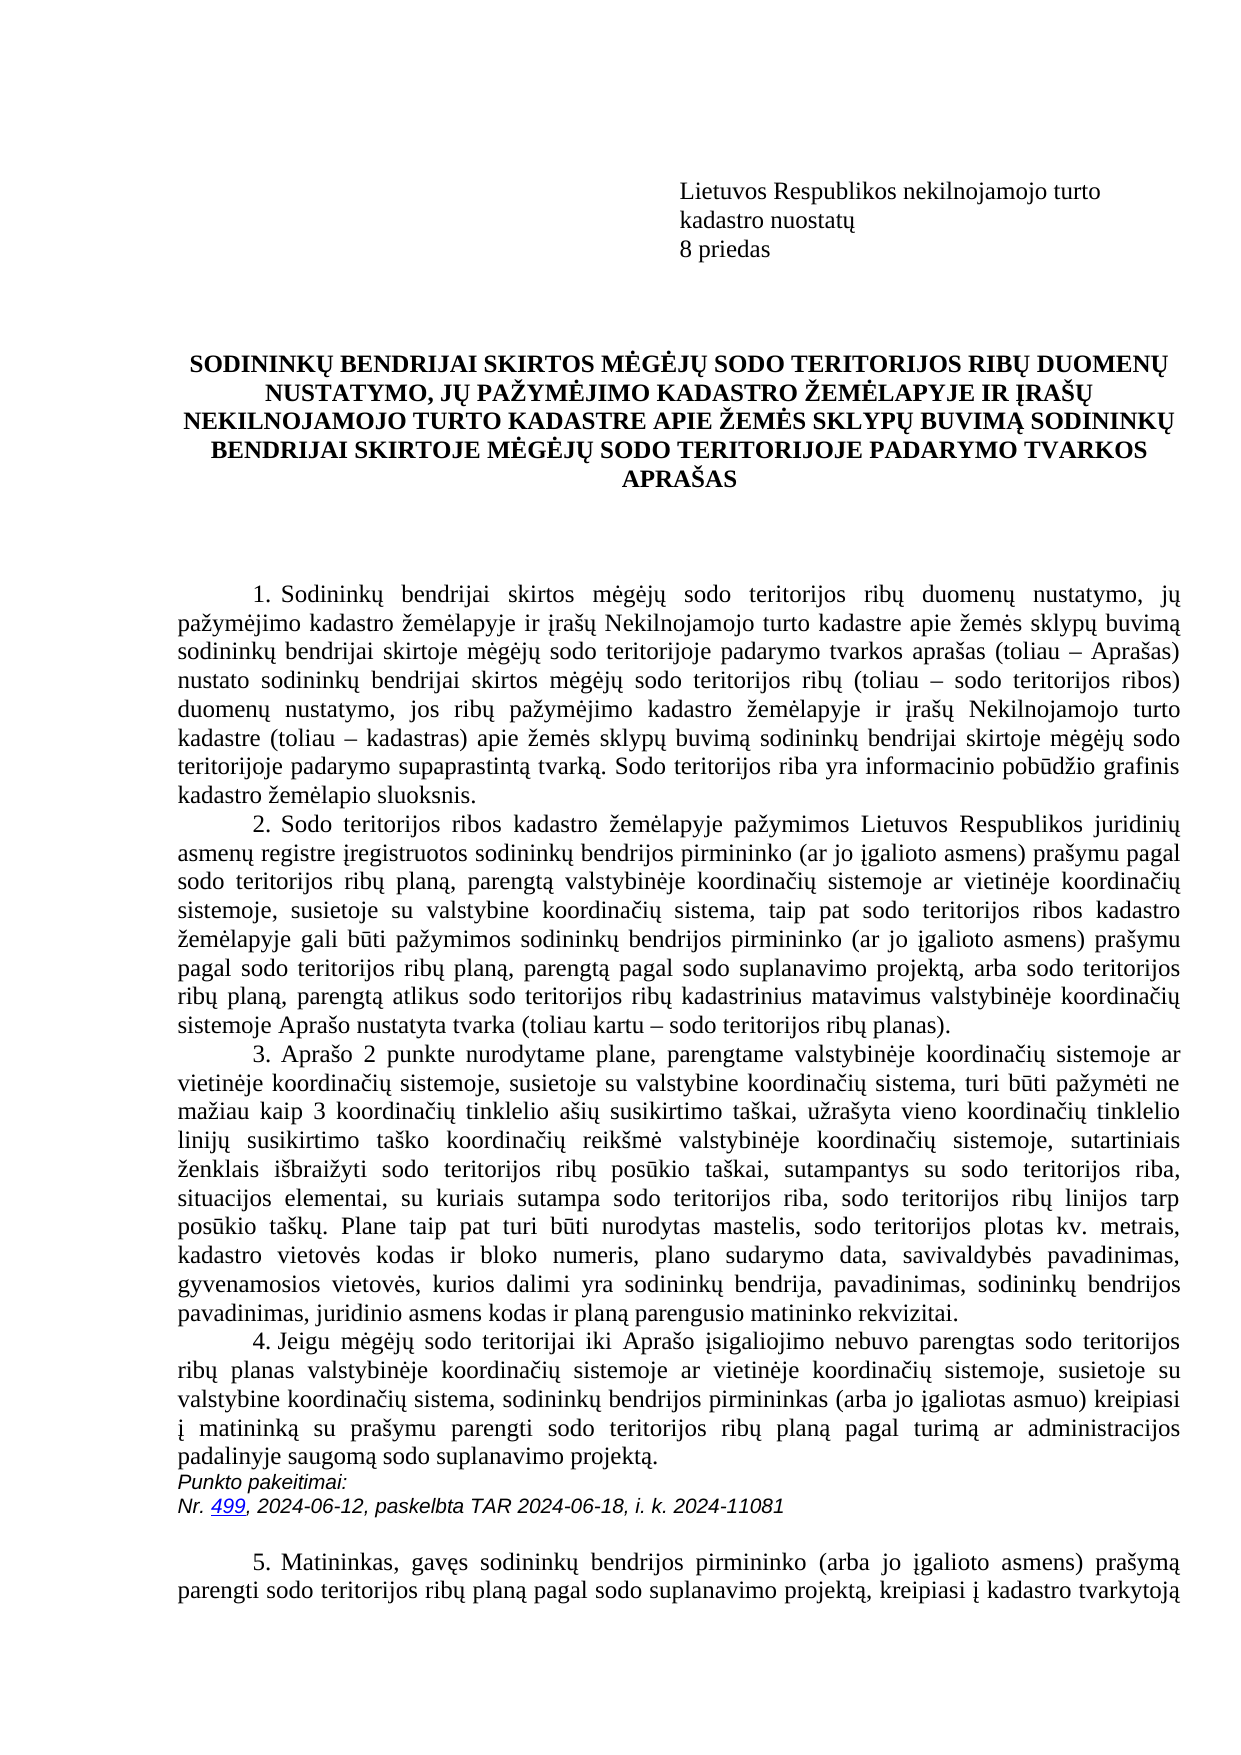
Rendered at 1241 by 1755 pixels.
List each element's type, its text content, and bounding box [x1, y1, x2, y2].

text 5. Matininkas, gavęs sodininkų bendrijos pirmininko (arba jo įgalioto asmens) prašymą parengti sodo teritorijos ribų planą pagal sodo suplanavimo projektą, kreipiasi į kadastro tvarkytoją [177, 1547, 1181, 1604]
text SODININKŲ BENDRIJAI SKIRTOS MĖGĖJŲ SODO TERITORIJOS RIBŲ DUOMENŲ NUSTATYMO, JŲ PAŽYMĖJIMO KADASTRO ŽEMĖLAPYJE IR ĮRAŠŲ NEKILNOJAMOJO TURTO KADASTRE APIE ŽEMĖS SKLYPŲ BUVIMĄ SODININKŲ BENDRIJAI SKIRTOJE MĖGĖJŲ SODO TERITORIJOJE PADARYMO TVARKOS APRAŠAS [177, 349, 1181, 493]
text 8 priedas [679, 234, 1181, 263]
text 1. Sodininkų bendrijai skirtos mėgėjų sodo teritorijos ribų duomenų nustatymo, jų pažymėjimo kadastro žemėlapyje ir įrašų Nekilnojamojo turto kadastre apie žemės sklypų buvimą sodininkų bendrijai skirtoje mėgėjų sodo teritorijoje padarymo tvarkos aprašas (toliau – Aprašas) nustato sodininkų bendrijai skirtos mėgėjų sodo teritorijos ribų (toliau – sodo teritorijos ribos) duomenų nustatymo, jos ribų pažymėjimo kadastro žemėlapyje ir įrašų Nekilnojamojo turto kadastre (toliau – kadastras) apie žemės sklypų buvimą sodininkų bendrijai skirtoje mėgėjų sodo teritorijoje padarymo supaprastintą tvarką. Sodo teritorijos riba yra informacinio pobūdžio grafinis kadastro žemėlapio sluoksnis. [177, 579, 1181, 809]
text Punkto pakeitimai: [177, 1470, 1181, 1494]
text Lietuvos Respublikos nekilnojamojo turto kadastro nuostatų [679, 176, 1181, 234]
text 4. Jeigu mėgėjų sodo teritorijai iki Aprašo įsigaliojimo nebuvo parengtas sodo teritorijos ribų planas valstybinėje koordinačių sistemoje ar vietinėje koordinačių sistemoje, susietoje su valstybine koordinačių sistema, sodininkų bendrijos pirmininkas (arba jo įgaliotas asmuo) kreipiasi į matininką su prašymu parengti sodo teritorijos ribų planą pagal turimą ar administracijos padalinyje saugomą sodo suplanavimo projektą. [177, 1326, 1181, 1470]
text 3. Aprašo 2 punkte nurodytame plane, parengtame valstybinėje koordinačių sistemoje ar vietinėje koordinačių sistemoje, susietoje su valstybine koordinačių sistema, turi būti pažymėti ne mažiau kaip 3 koordinačių tinklelio ašių susikirtimo taškai, užrašyta vieno koordinačių tinklelio linijų susikirtimo taško koordinačių reikšmė valstybinėje koordinačių sistemoje, sutartiniais ženklais išbraižyti sodo teritorijos ribų posūkio taškai, sutampantys su sodo teritorijos riba, situacijos elementai, su kuriais sutampa sodo teritorijos riba, sodo teritorijos ribų linijos tarp posūkio taškų. Plane taip pat turi būti nurodytas mastelis, sodo teritorijos plotas kv. metrais, kadastro vietovės kodas ir bloko numeris, plano sudarymo data, savivaldybės pavadinimas, gyvenamosios vietovės, kurios dalimi yra sodininkų bendrija, pavadinimas, sodininkų bendrijos pavadinimas, juridinio asmens kodas ir planą parengusio matininko rekvizitai. [177, 1039, 1181, 1326]
text Nr. 499, 2024-06-12, paskelbta TAR 2024-06-18, i. k. 2024-11081 [177, 1494, 1181, 1518]
text 2. Sodo teritorijos ribos kadastro žemėlapyje pažymimos Lietuvos Respublikos juridinių asmenų registre įregistruotos sodininkų bendrijos pirmininko (ar jo įgalioto asmens) prašymu pagal sodo teritorijos ribų planą, parengtą valstybinėje koordinačių sistemoje ar vietinėje koordinačių sistemoje, susietoje su valstybine koordinačių sistema, taip pat sodo teritorijos ribos kadastro žemėlapyje gali būti pažymimos sodininkų bendrijos pirmininko (ar jo įgalioto asmens) prašymu pagal sodo teritorijos ribų planą, parengtą pagal sodo suplanavimo projektą, arba sodo teritorijos ribų planą, parengtą atlikus sodo teritorijos ribų kadastrinius matavimus valstybinėje koordinačių sistemoje Aprašo nustatyta tvarka (toliau kartu – sodo teritorijos ribų planas). [177, 809, 1181, 1039]
